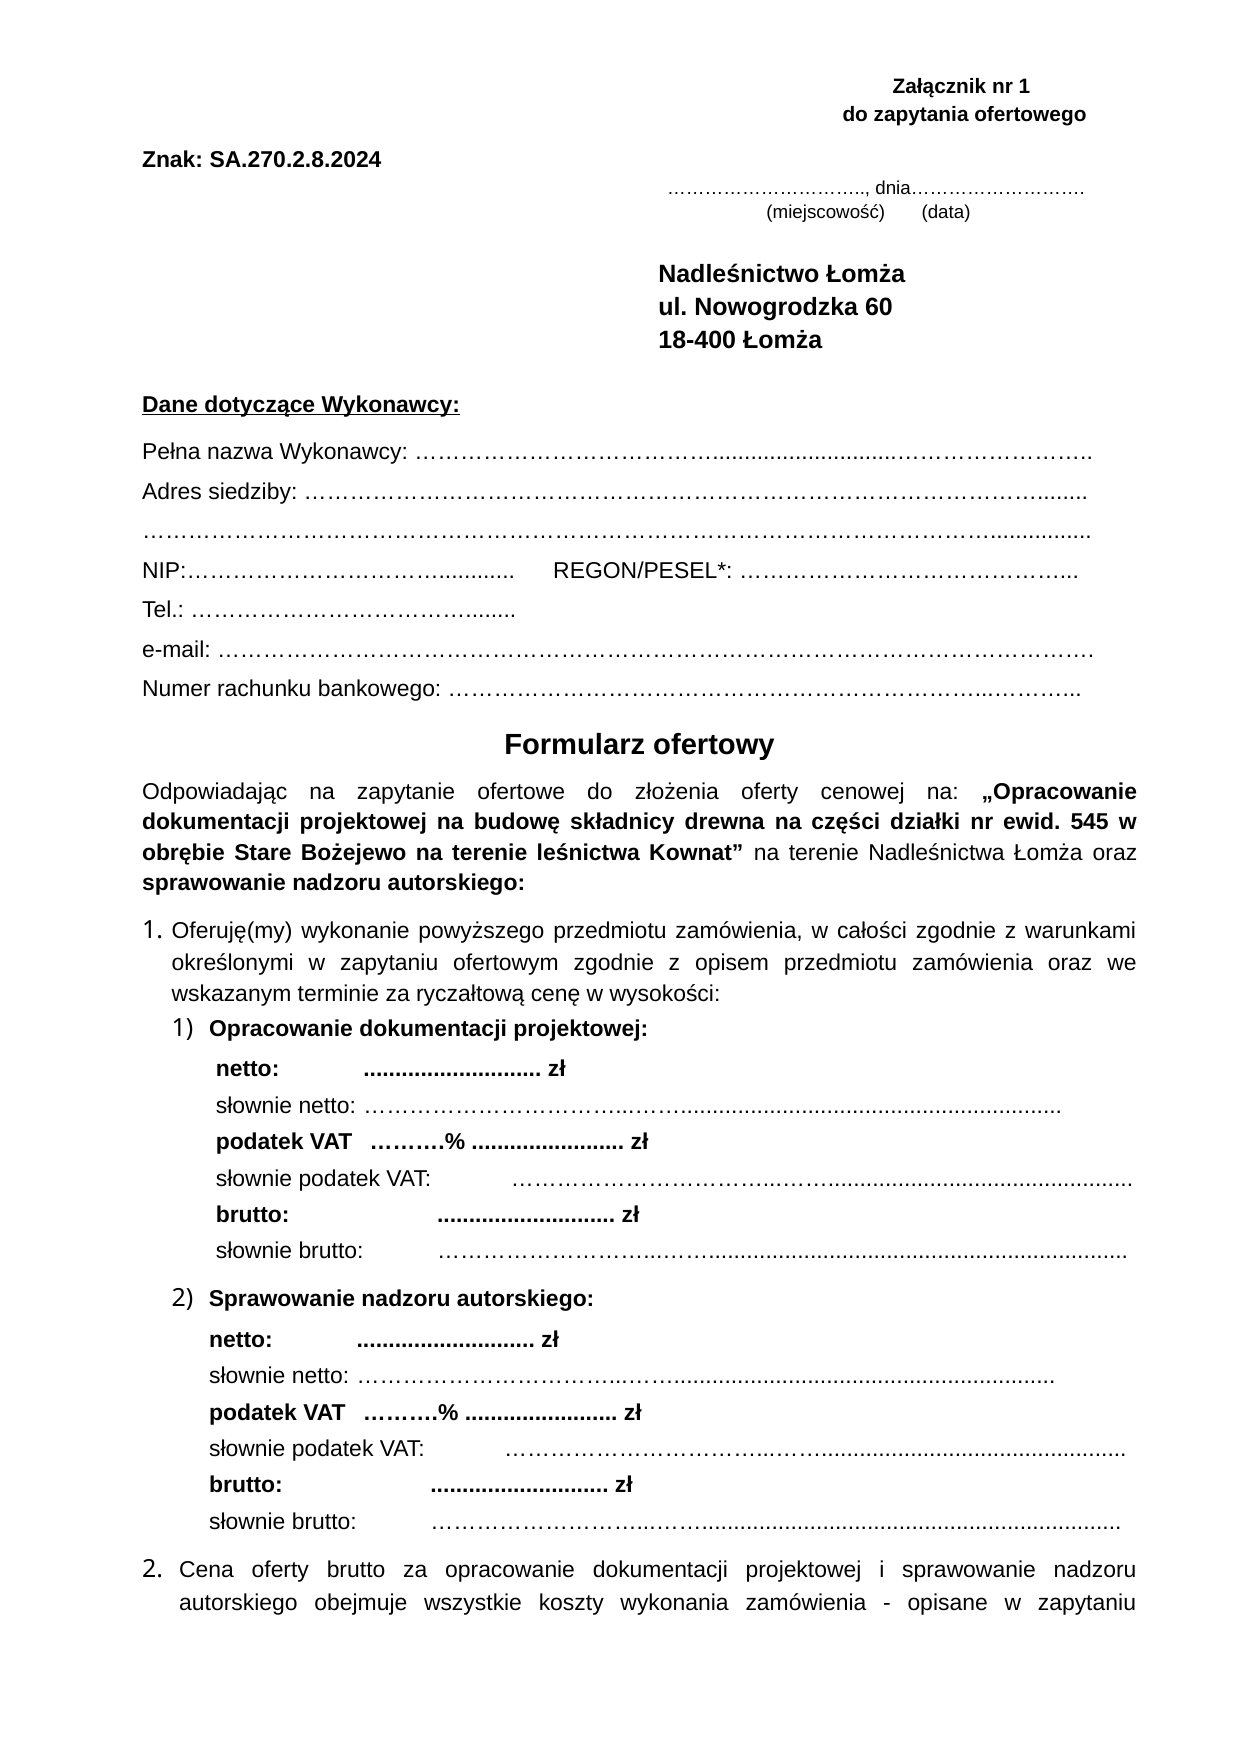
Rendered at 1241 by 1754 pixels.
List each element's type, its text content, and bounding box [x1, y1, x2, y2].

text Numer rachunku bankowego: ……………………………………………………………...………... [142, 675, 1137, 701]
text …………………………………………………………………………………………………................ [142, 517, 1137, 543]
list słownie brutto: ………………………...…….................................................................. [209, 1508, 1137, 1534]
list Odpowiadając na zapytanie ofertowe do złożenia oferty cenowej na: „Opracowanie dokumentacji projektowej na budowę składnicy drewna na części działki nr ewid. 545 w obrębie Stare Bożejewo na terenie leśnictwa Kownat” na terenie Nadleśnictwa Łomża oraz sprawowanie nadzoru autorskiego: [142, 778, 1137, 895]
list brutto: ............................ zł [209, 1471, 1137, 1498]
text Nadleśnictwo Łomża [658, 259, 1137, 288]
list podatek VAT ……….% ........................ zł [216, 1128, 1137, 1154]
text Dane dotyczące Wykonawcy: [142, 391, 1137, 418]
list słownie netto: ……………………………...……............................................................ [209, 1362, 1137, 1388]
list brutto: ............................ zł [216, 1201, 1137, 1227]
list Załącznik nr 1 do zapytania ofertowego [791, 74, 1137, 125]
list słownie netto: ……………………………...……............................................................ [216, 1092, 1137, 1118]
list słownie brutto: ………………………...…….................................................................. [216, 1237, 1137, 1264]
list netto: ............................ zł [216, 1055, 1137, 1081]
list słownie podatek VAT: ……………………………...……................................................ [209, 1435, 1137, 1461]
text NIP:……………………………............ REGON/PESEL*: ……………………………………... [142, 557, 1137, 583]
text e-mail: ……………………………………………………………………………………………………. [142, 636, 1137, 662]
list Sprawowanie nadzoru autorskiego: [171, 1280, 1137, 1314]
list Oferuję(my) wykonanie powyższego przedmiotu zamówienia, w całości zgodnie z warunkami określonymi w zapytaniu ofertowym zgodnie z opisem przedmiotu zamówienia oraz we wskazanym terminie za ryczałtową cenę w wysokości: [142, 911, 1137, 1006]
list Opracowanie dokumentacji projektowej: [171, 1010, 1137, 1044]
list netto: ............................ zł [209, 1326, 1137, 1352]
list Cena oferty brutto za opracowanie dokumentacji projektowej i sprawowanie nadzoru autorskiego obejmuje wszystkie koszty wykonania zamówienia - opisane w zapytaniu [142, 1551, 1137, 1615]
text Adres siedziby: ……………………………………………………………………………………........ [142, 478, 1137, 504]
text (miejscowość) (data) [142, 201, 1137, 223]
text ………………………….., dnia………………………. [667, 177, 1137, 198]
list słownie podatek VAT: ……………………………...……................................................ [216, 1164, 1137, 1191]
text Znak: SA.270.2.8.2024 [142, 146, 1137, 173]
text Formularz ofertowy [142, 727, 1137, 761]
text Pełna nazwa Wykonawcy: ………………………………….............................…………………….. [142, 438, 1137, 464]
list podatek VAT ……….% ........................ zł [209, 1398, 1137, 1425]
text ul. Nowogrodzka 60 [658, 292, 1137, 321]
text 18-400 Łomża [658, 325, 1137, 354]
text Tel.: ………………………………........ [142, 596, 1137, 622]
